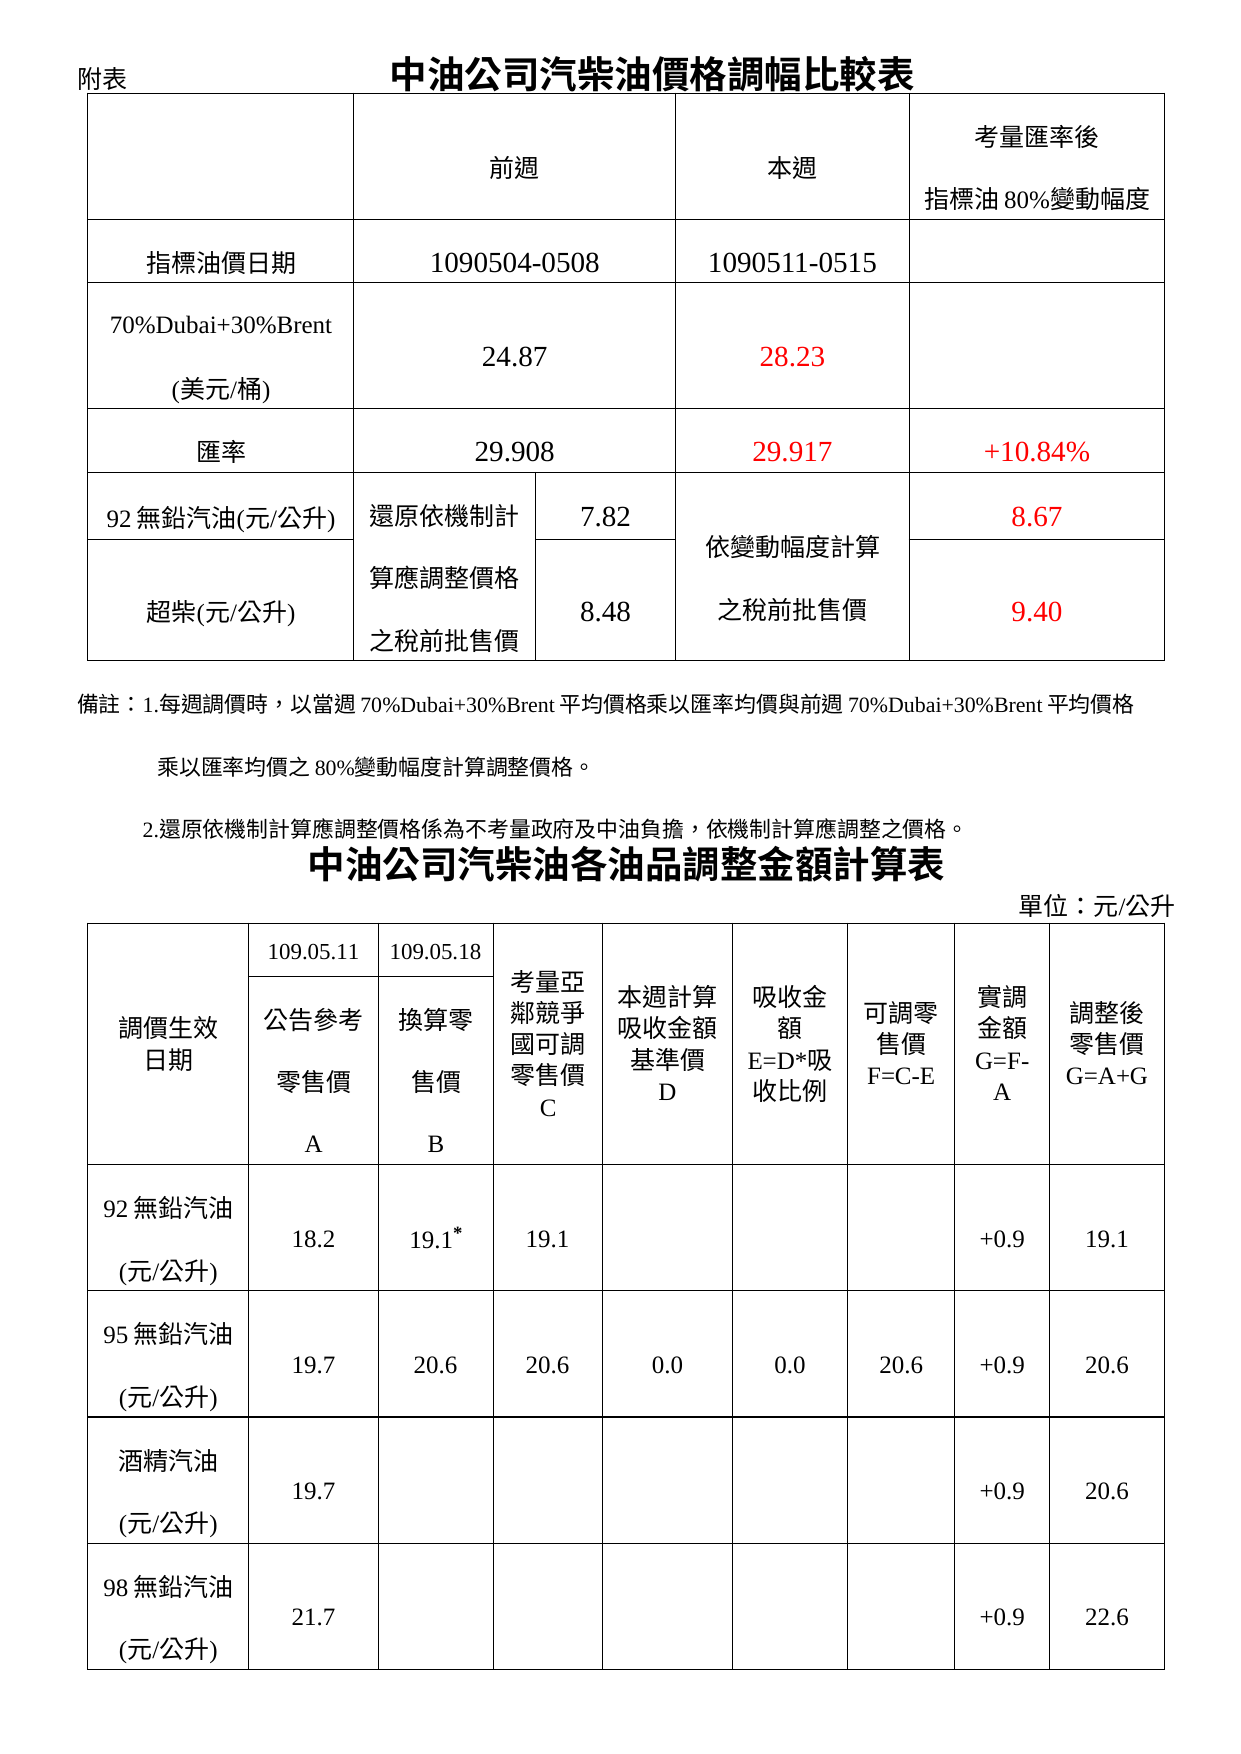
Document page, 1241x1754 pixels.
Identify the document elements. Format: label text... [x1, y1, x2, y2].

table_cell 92無鉛汽油(元/公升) [88, 1165, 248, 1290]
table_cell 95無鉛汽油(元/公升) [88, 1291, 248, 1416]
table_cell 1090504-0508 [354, 220, 675, 282]
table_cell [733, 1418, 847, 1542]
table_cell +0.9 [955, 1544, 1049, 1668]
table_cell [848, 1165, 954, 1290]
table_cell 依變動幅度計算 之稅前批售價 [676, 473, 909, 660]
table_cell 20.6 [494, 1291, 602, 1416]
table_cell 29.917 [676, 409, 909, 472]
table_cell 酒精汽油 (元/公升) [88, 1418, 248, 1542]
table_header 吸收金額 E=D*吸收比例 [733, 924, 847, 1164]
text 中油公司汽柴油各油品調整金額計算表 [77, 849, 1175, 886]
table_header 109.05.18 [379, 924, 493, 976]
table_cell +0.9 [955, 1291, 1049, 1416]
text 乘以匯率均價之80%變動幅度計算調整價格。 [157, 724, 1175, 786]
table_header 本週 [676, 94, 909, 219]
table_cell [848, 1418, 954, 1542]
table_cell 8.67 [910, 473, 1164, 538]
table_cell 0.0 [603, 1291, 732, 1416]
table_cell +10.84% [910, 409, 1164, 472]
table_cell 20.6 [848, 1291, 954, 1416]
text 單位：元/公升 [77, 886, 1175, 923]
table_cell 70%Dubai+30%Brent (美元/桶) [88, 283, 353, 408]
text 備註：1.每週調價時，以當週70%Dubai+30%Brent平均價格乘以匯率均價與前週70%Dubai+30%Brent平均價格 [77, 661, 1175, 724]
table_cell [848, 1544, 954, 1668]
table_cell 19.1 [494, 1165, 602, 1290]
table_cell [494, 1418, 602, 1542]
table_cell 20.6 [1050, 1291, 1164, 1416]
table_cell 19.1* [379, 1165, 493, 1290]
table_cell [494, 1544, 602, 1668]
table_header 本週計算吸收金額基準價 D [603, 924, 732, 1164]
table_cell 0.0 [733, 1291, 847, 1416]
table_cell +0.9 [955, 1165, 1049, 1290]
table_cell 22.6 [1050, 1544, 1164, 1668]
table_cell [379, 1544, 493, 1668]
table_cell 21.7 [249, 1544, 378, 1668]
table_cell 超柴(元/公升) [88, 540, 353, 660]
table_cell 28.23 [676, 283, 909, 408]
table_cell 還原依機制計算應調整價格之稅前批售價 [354, 473, 535, 660]
table_cell [603, 1418, 732, 1542]
table_cell 20.6 [1050, 1418, 1164, 1542]
table_header 調價生效 日期 [88, 924, 248, 1164]
table_header 前週 [354, 94, 675, 219]
table_header 調整後 零售價 G=A+G [1050, 924, 1164, 1164]
table_cell [733, 1544, 847, 1668]
text 2.還原依機制計算應調整價格係為不考量政府及中油負擔，依機制計算應調整之價格。 [77, 786, 1175, 849]
table_cell [379, 1418, 493, 1542]
table_header 109.05.11 [249, 924, 378, 976]
table_cell [733, 1165, 847, 1290]
table_cell 換算零售價 B [379, 977, 493, 1164]
table_header 考量匯率後 指標油80%變動幅度 [910, 94, 1164, 219]
table_cell 匯率 [88, 409, 353, 472]
table_cell [910, 220, 1164, 282]
table_cell [603, 1165, 732, 1290]
text 附表 中油公司汽柴油價格調幅比較表 [77, 30, 1175, 93]
table_header 可調零售價 F=C-E [848, 924, 954, 1164]
table_cell 1090511-0515 [676, 220, 909, 282]
table_cell [910, 283, 1164, 408]
table_header [88, 94, 353, 219]
table_cell 19.7 [249, 1418, 378, 1542]
table_cell 19.7 [249, 1291, 378, 1416]
table_cell 24.87 [354, 283, 675, 408]
table_cell 9.40 [910, 540, 1164, 660]
table_cell 指標油價日期 [88, 220, 353, 282]
table_cell 19.1 [1050, 1165, 1164, 1290]
table_cell +0.9 [955, 1418, 1049, 1542]
table_cell 98無鉛汽油(元/公升) [88, 1544, 248, 1668]
table_cell 7.82 [536, 473, 675, 538]
table_cell 18.2 [249, 1165, 378, 1290]
table_cell 20.6 [379, 1291, 493, 1416]
table_cell [603, 1544, 732, 1668]
table_cell 公告參考零售價 A [249, 977, 378, 1164]
table_cell 8.48 [536, 540, 675, 660]
table_header 考量亞鄰競爭國可調零售價 C [494, 924, 602, 1164]
table_cell 92無鉛汽油(元/公升) [88, 473, 353, 538]
table_cell 29.908 [354, 409, 675, 472]
table_header 實調 金額 G=F-A [955, 924, 1049, 1164]
